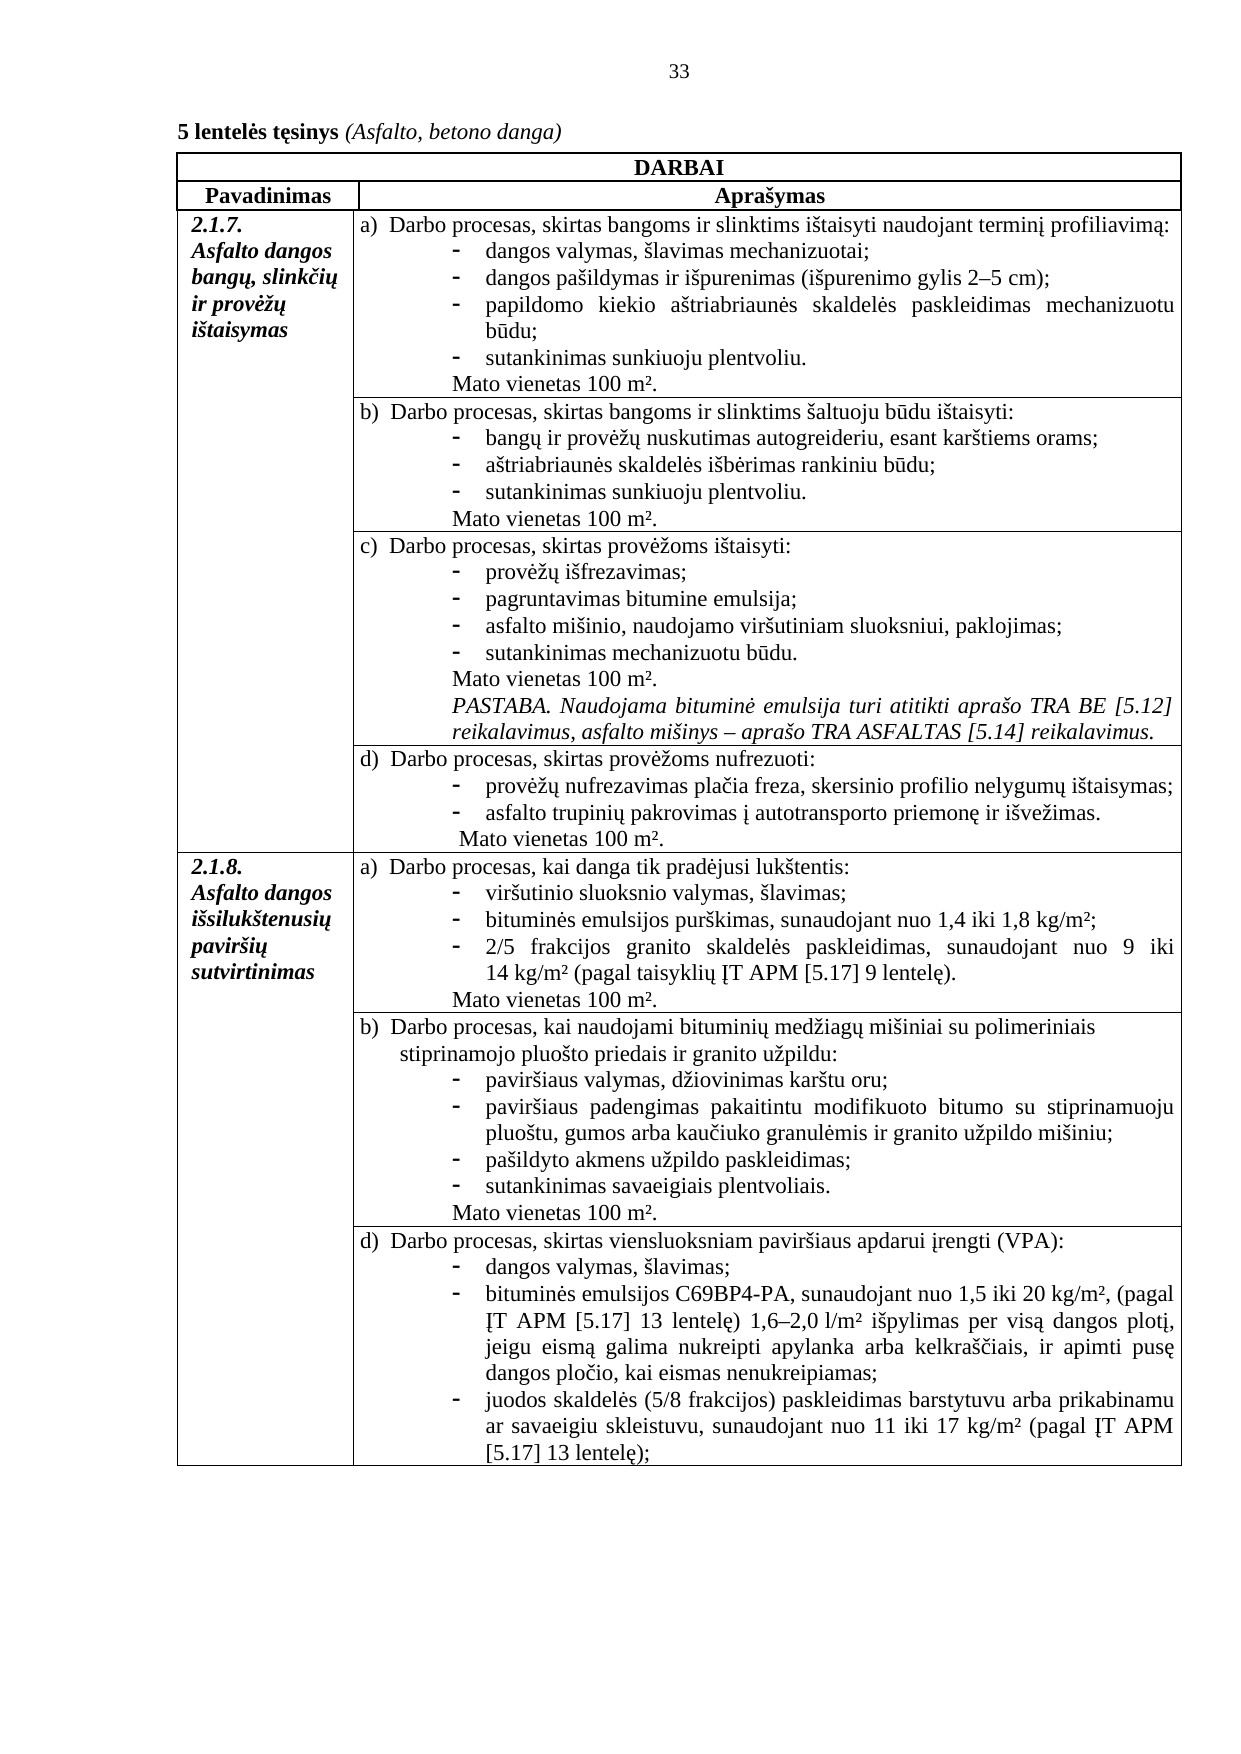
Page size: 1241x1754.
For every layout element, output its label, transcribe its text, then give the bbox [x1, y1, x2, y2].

table_cell 2.1.7. Asfalto dangos bangų, slinkčių ir provėžų ištaisymas [178, 211, 353, 852]
table_cell Pavadinimas [178, 182, 358, 209]
table_cell c) Darbo procesas, skirtas provėžoms ištaisyti:  provėžų išfrezavimas;  pagruntavimas bitumine emulsija;  asfalto mišinio, naudojamo viršutiniam sluoksniui, paklojimas;  sutankinimas mechanizuotu būdu. Mato vienetas 100 m². PASTABA. Naudojama bituminė emulsija turi atitikti aprašo TRA BE [5.12] reikalavimus, asfalto mišinys – aprašo TRA ASFALTAS [5.14] reikalavimus. [354, 532, 1181, 744]
table_cell d) Darbo procesas, skirtas provėžoms nufrezuoti:  provėžų nufrezavimas plačia freza, skersinio profilio nelygumų ištaisymas;  asfalto trupinių pakrovimas į autotransporto priemonę ir išvežimas. Mato vienetas 100 m². [354, 746, 1181, 852]
table_cell 2.1.8. Asfalto dangos išsilukštenusių paviršių sutvirtinimas [178, 853, 353, 1465]
table_cell b) Darbo procesas, skirtas bangoms ir slinktims šaltuoju būdu ištaisyti:  bangų ir provėžų nuskutimas autogreideriu, esant karštiems orams;  aštriabriaunės skaldelės išbėrimas rankiniu būdu;  sutankinimas sunkiuoju plentvoliu. Mato vienetas 100 m². [354, 398, 1181, 531]
table_cell a) Darbo procesas, kai danga tik pradėjusi lukštentis:  viršutinio sluoksnio valymas, šlavimas;  bituminės emulsijos purškimas, sunaudojant nuo 1,4 iki 1,8 kg/m²;  2/5 frakcijos granito skaldelės paskleidimas, sunaudojant nuo 9 iki 14 kg/m² (pagal taisyklių ĮT APM [5.17] 9 lentelę). Mato vienetas 100 m². [354, 853, 1181, 1012]
table_cell d) Darbo procesas, skirtas viensluoksniam paviršiaus apdarui įrengti (VPA):  dangos valymas, šlavimas;  bituminės emulsijos C69BP4-PA, sunaudojant nuo 1,5 iki 20 kg/m², (pagal ĮT APM [5.17] 13 lentelę) 1,6–2,0 l/m² išpylimas per visą dangos plotį, jeigu eismą galima nukreipti apylanka arba kelkraščiais, ir apimti pusę dangos pločio, kai eismas nenukreipiamas;  juodos skaldelės (5/8 frakcijos) paskleidimas barstytuvu arba prikabinamu ar savaeigiu skleistuvu, sunaudojant nuo 11 iki 17 kg/m² (pagal ĮT APM [5.17] 13 lentelę); [354, 1227, 1181, 1465]
text 5 lentelės tęsinys (Asfalto, betono danga) [177, 118, 1181, 144]
table_cell b) Darbo procesas, kai naudojami bituminių medžiagų mišiniai su polimeriniais stiprinamojo pluošto priedais ir granito užpildu:  paviršiaus valymas, džiovinimas karštu oru;  paviršiaus padengimas pakaitintu modifikuoto bitumo su stiprinamuoju pluoštu, gumos arba kaučiuko granulėmis ir granito užpildo mišiniu;  pašildyto akmens užpildo paskleidimas;  sutankinimas savaeigiais plentvoliais. Mato vienetas 100 m². [354, 1013, 1181, 1226]
table_cell a) Darbo procesas, skirtas bangoms ir slinktims ištaisyti naudojant terminį profiliavimą:  dangos valymas, šlavimas mechanizuotai;  dangos pašildymas ir išpurenimas (išpurenimo gylis 2–5 cm);  papildomo kiekio aštriabriaunės skaldelės paskleidimas mechanizuotu būdu;  sutankinimas sunkiuoju plentvoliu. Mato vienetas 100 m². [354, 211, 1181, 397]
table_header DARBAI [178, 154, 1180, 180]
table_cell Aprašymas [360, 182, 1180, 209]
